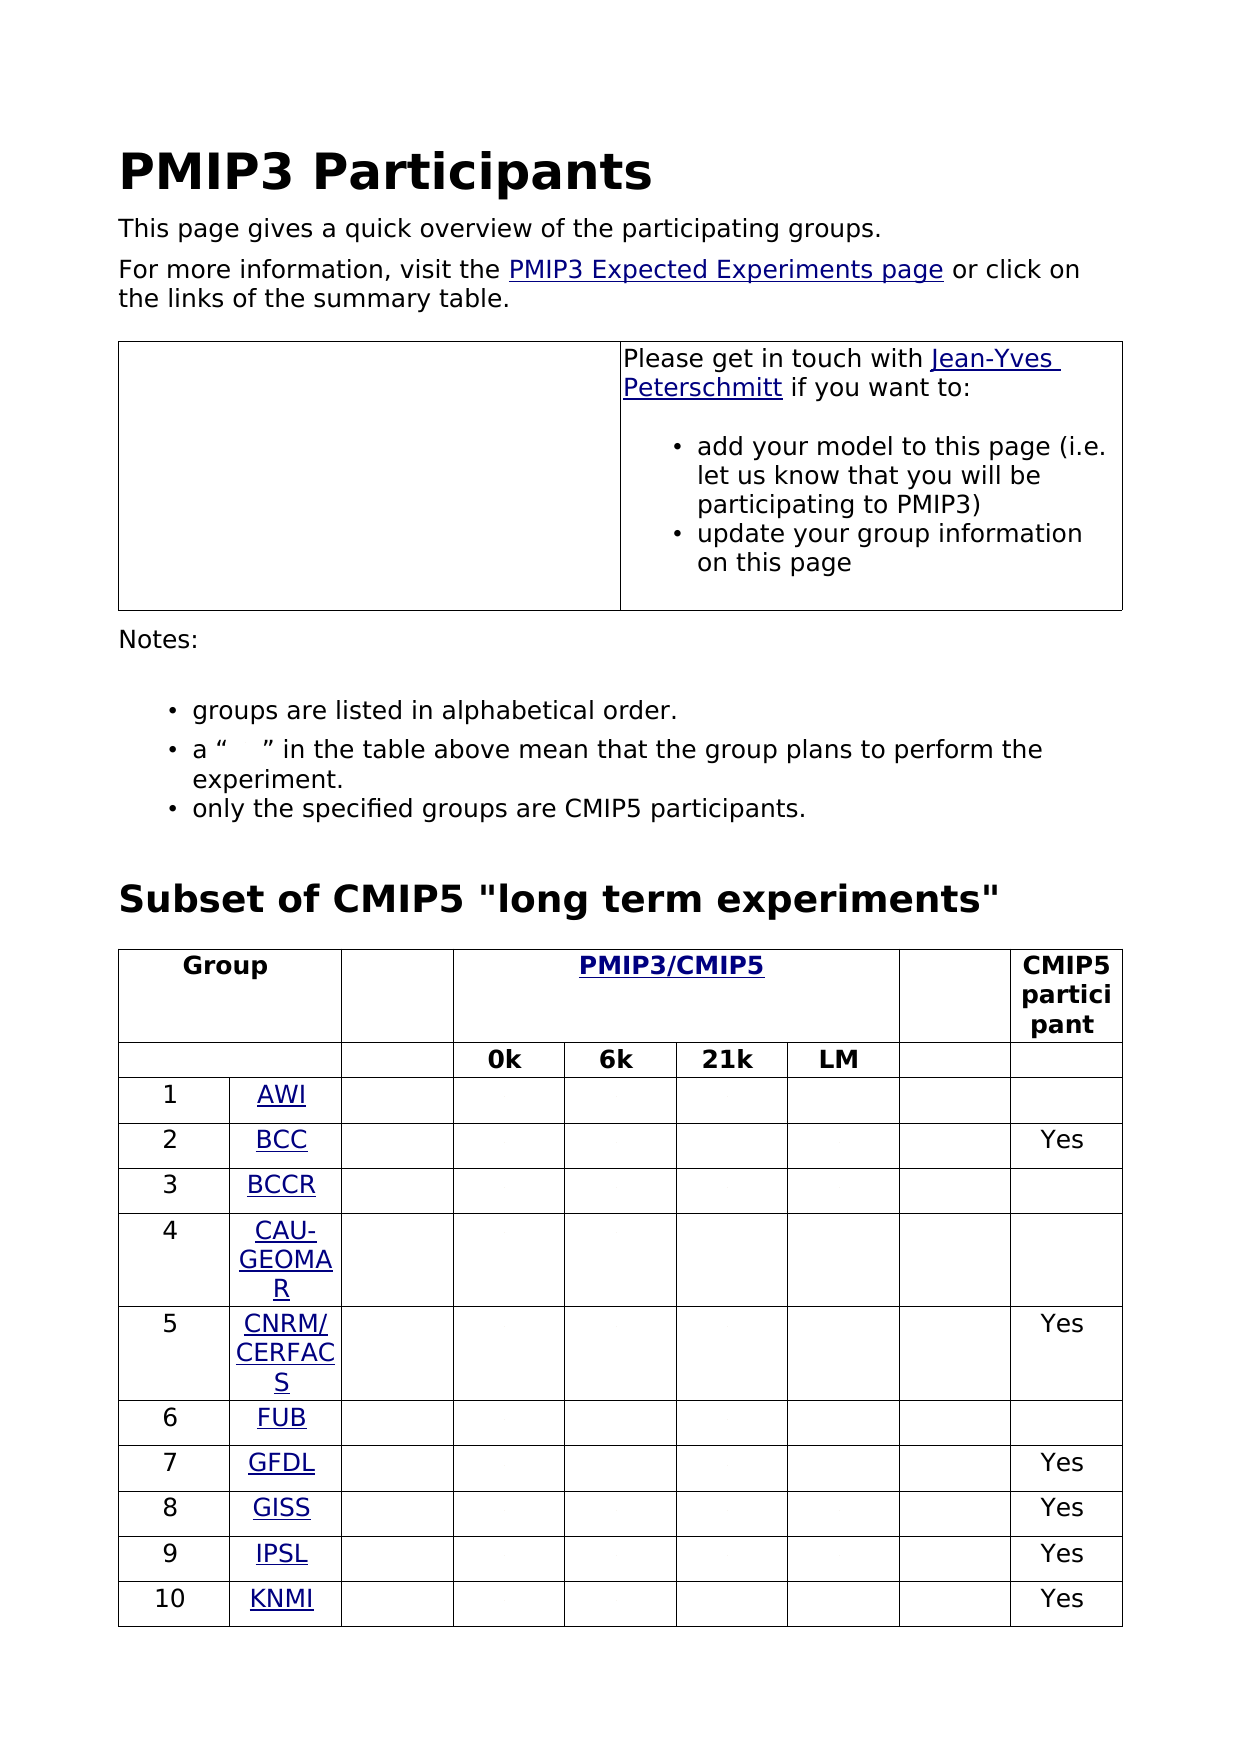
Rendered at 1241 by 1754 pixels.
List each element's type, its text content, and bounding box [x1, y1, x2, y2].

table_cell 9 [119, 1537, 229, 1581]
table_cell [454, 1078, 564, 1122]
table_cell Yes [1011, 1492, 1122, 1536]
table_cell [565, 1537, 676, 1581]
table_cell LM [788, 1043, 899, 1077]
table_cell [677, 1214, 787, 1306]
table_cell CAU-GEOMAR [230, 1214, 341, 1306]
table_cell 3 [119, 1169, 229, 1213]
table_cell [454, 1582, 564, 1626]
table_cell [1011, 1169, 1122, 1213]
table_header [119, 342, 620, 610]
list a “” in the table above mean that the group plans to perform the experiment. [177, 725, 1122, 794]
table_cell [1011, 1214, 1122, 1306]
table_cell 1 [119, 1078, 229, 1122]
table_cell [900, 1214, 1010, 1306]
table_cell [677, 1446, 787, 1491]
text This page gives a quick overview of the participating groups. [118, 214, 1122, 243]
table_cell [565, 1582, 676, 1626]
table_cell [565, 1401, 676, 1445]
table_cell [900, 1307, 1010, 1400]
table_cell [565, 1492, 676, 1536]
table_cell [342, 1582, 453, 1626]
table_cell [342, 1043, 453, 1077]
table_cell [677, 1307, 787, 1400]
text Notes: [118, 625, 1122, 654]
table_cell [900, 1401, 1010, 1445]
table_cell [565, 1078, 676, 1122]
table_cell 10 [119, 1582, 229, 1626]
table_cell [900, 1492, 1010, 1536]
table_cell 7 [119, 1446, 229, 1491]
table_cell BCC [230, 1124, 341, 1168]
table_cell GFDL [230, 1446, 341, 1491]
table_cell [565, 1124, 676, 1168]
table_cell CNRM/CERFACS [230, 1307, 341, 1400]
table_cell 21k [677, 1043, 787, 1077]
table_cell [900, 1169, 1010, 1213]
table_header [342, 950, 453, 1042]
table_cell Yes [1011, 1537, 1122, 1581]
table_cell [342, 1401, 453, 1445]
table_cell [677, 1124, 787, 1168]
table_cell [454, 1446, 564, 1491]
table_cell GISS [230, 1492, 341, 1536]
table_cell [565, 1169, 676, 1213]
table_header Please get in touch with Jean-Yves Peterschmitt if you want to: add your model to this page (i.e. let us know that you will be participating to PMIP3) update your group information on this page [621, 342, 1122, 610]
table_cell Yes [1011, 1307, 1122, 1400]
table_cell Yes [1011, 1124, 1122, 1168]
table_cell [788, 1078, 899, 1122]
table_cell Yes [1011, 1446, 1122, 1491]
table_cell [900, 1043, 1010, 1077]
table_cell [788, 1446, 899, 1491]
table_header Group [119, 950, 341, 1042]
table_cell 8 [119, 1492, 229, 1536]
table_cell [565, 1446, 676, 1491]
table_cell [1011, 1401, 1122, 1445]
table_cell 6k [565, 1043, 676, 1077]
table_cell 0k [454, 1043, 564, 1077]
table_cell [454, 1214, 564, 1306]
table_cell [900, 1582, 1010, 1626]
table_cell [900, 1124, 1010, 1168]
table_cell 4 [119, 1214, 229, 1306]
table_header PMIP3/CMIP5 [454, 950, 899, 1042]
table_cell [677, 1169, 787, 1213]
table_cell [788, 1214, 899, 1306]
table_cell [454, 1401, 564, 1445]
table_cell [454, 1169, 564, 1213]
table_cell 2 [119, 1124, 229, 1168]
table_cell [677, 1401, 787, 1445]
table_cell [900, 1537, 1010, 1581]
subtitle Subset of CMIP5 "long term experiments" [118, 878, 1122, 921]
table_header [900, 950, 1010, 1042]
table_cell [788, 1582, 899, 1626]
table_cell FUB [230, 1401, 341, 1445]
text For more information, visit the PMIP3 Expected Experiments page or click on the links of the summary table. [118, 256, 1122, 314]
table_cell [342, 1169, 453, 1213]
table_cell [454, 1537, 564, 1581]
table_cell [677, 1492, 787, 1536]
table_cell 6 [119, 1401, 229, 1445]
table_cell [342, 1446, 453, 1491]
table_cell [1011, 1078, 1122, 1122]
table_cell [677, 1582, 787, 1626]
table_cell [565, 1307, 676, 1400]
list only the specified groups are CMIP5 participants. [177, 794, 1122, 823]
table_cell [788, 1169, 899, 1213]
table_cell [677, 1078, 787, 1122]
table_cell [342, 1537, 453, 1581]
table_cell [788, 1307, 899, 1400]
table_cell Yes [1011, 1582, 1122, 1626]
table_cell KNMI [230, 1582, 341, 1626]
table_cell [342, 1492, 453, 1536]
table_header CMIP5 participant [1011, 950, 1122, 1042]
table_cell 5 [119, 1307, 229, 1400]
table_cell AWI [230, 1078, 341, 1122]
table_cell [900, 1446, 1010, 1491]
subtitle PMIP3 Participants [118, 143, 1122, 201]
table_cell [454, 1492, 564, 1536]
table_cell [119, 1043, 341, 1077]
table_cell [788, 1401, 899, 1445]
table_cell [342, 1124, 453, 1168]
table_cell [788, 1537, 899, 1581]
list groups are listed in alphabetical order. [177, 696, 1122, 725]
table_cell [454, 1307, 564, 1400]
table_cell [342, 1307, 453, 1400]
table_cell [900, 1078, 1010, 1122]
table_cell [565, 1214, 676, 1306]
table_cell [454, 1124, 564, 1168]
table_cell [342, 1214, 453, 1306]
table_cell IPSL [230, 1537, 341, 1581]
table_cell [788, 1124, 899, 1168]
table_cell [677, 1537, 787, 1581]
table_cell [1011, 1043, 1122, 1077]
table_cell [788, 1492, 899, 1536]
table_cell [342, 1078, 453, 1122]
table_cell BCCR [230, 1169, 341, 1213]
